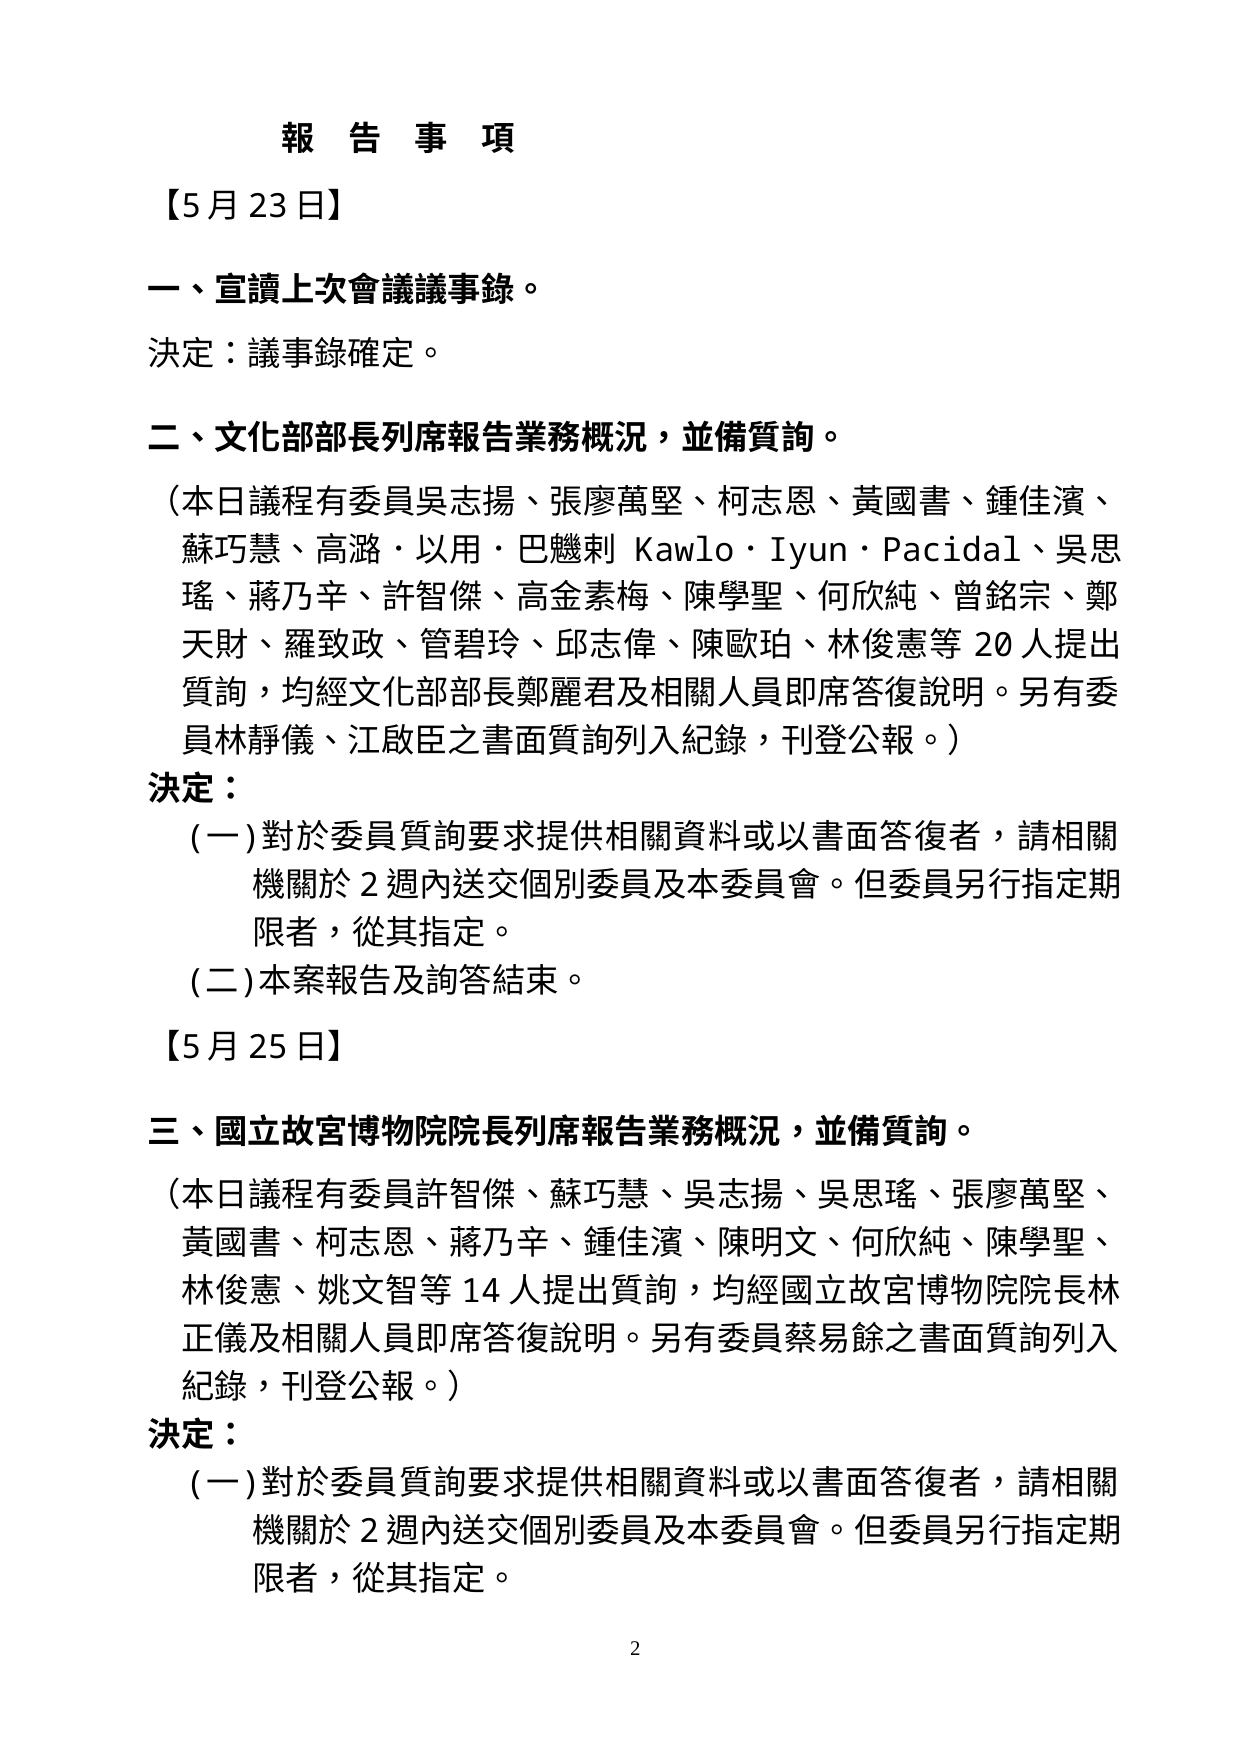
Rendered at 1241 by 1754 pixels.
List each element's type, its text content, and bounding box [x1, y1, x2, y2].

text 二、文化部部長列席報告業務概況，並備質詢。 [148, 393, 1122, 456]
text （本日議程有委員許智傑、蘇巧慧、吳志揚、吳思瑤、張廖萬堅、黃國書、柯志恩、蔣乃辛、鍾佳濱、陳明文、何欣純、陳學聖、林俊憲、姚文智等14人提出質詢，均經國立故宮博物院院長林正儀及相關人員即席答復說明。另有委員蔡易餘之書面質詢列入紀錄，刊登公報。） [148, 1168, 1122, 1408]
text 【5月23日】 [148, 179, 1122, 227]
text 三、國立故宮博物院院長列席報告業務概況，並備質詢。 [148, 1087, 1122, 1150]
text 決定： [148, 1408, 1120, 1456]
text 決定： [148, 762, 1120, 810]
text 【5月25日】 [148, 1021, 1122, 1068]
text (二)本案報告及詢答結束。 [185, 954, 1122, 1002]
text 報 告 事 項 [148, 112, 1120, 160]
text (一)對於委員質詢要求提供相關資料或以書面答復者，請相關機關於2週內送交個別委員及本委員會。但委員另行指定期限者，從其指定。 [185, 810, 1122, 954]
text 一、宣讀上次會議議事錄。 [148, 246, 1122, 308]
text （本日議程有委員吳志揚、張廖萬堅、柯志恩、黃國書、鍾佳濱、蘇巧慧、高潞．以用．巴魕剌 Kawlo．Iyun．Pacidal、吳思瑤、蔣乃辛、許智傑、高金素梅、陳學聖、何欣純、曾銘宗、鄭天財、羅致政、管碧玲、邱志偉、陳歐珀、林俊憲等20人提出質詢，均經文化部部長鄭麗君及相關人員即席答復說明。另有委員林靜儀、江啟臣之書面質詢列入紀錄，刊登公報。） [148, 475, 1122, 762]
text 決定：議事錄確定。 [148, 327, 1122, 375]
text (一)對於委員質詢要求提供相關資料或以書面答復者，請相關機關於2週內送交個別委員及本委員會。但委員另行指定期限者，從其指定。 [185, 1456, 1122, 1600]
